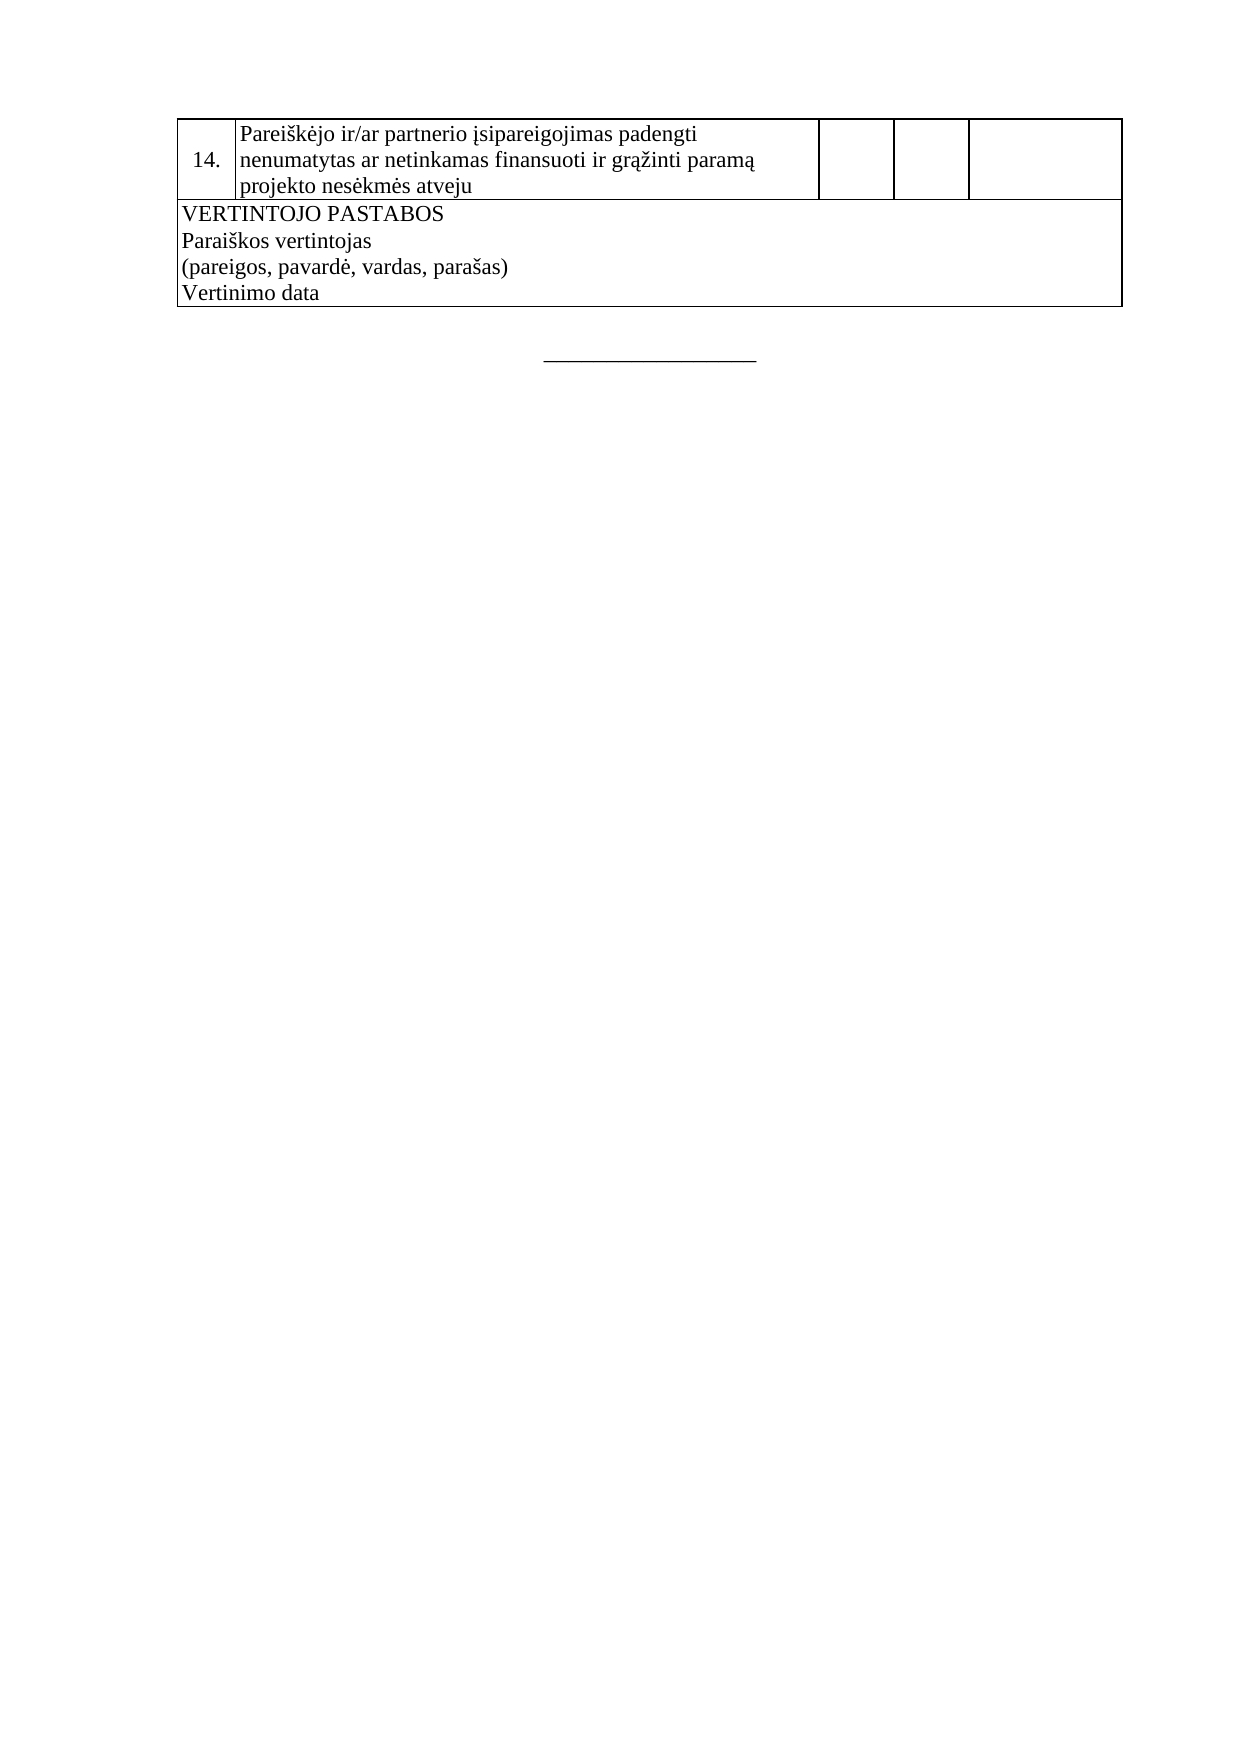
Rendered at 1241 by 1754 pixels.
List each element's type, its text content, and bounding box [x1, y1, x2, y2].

table_cell 14. [178, 120, 235, 199]
table_cell [820, 120, 893, 199]
table_cell [895, 120, 968, 199]
text _________________ [177, 336, 1122, 365]
table_cell Pareiškėjo ir/ar partnerio įsipareigojimas padengti nenumatytas ar netinkamas finansuoti ir grąžinti paramą projekto nesėkmės atveju [236, 120, 818, 199]
table_cell [970, 120, 1121, 199]
table_cell VERTINTOJO PASTABOS Paraiškos vertintojas (pareigos, pavardė, vardas, parašas) Vertinimo data [178, 200, 1121, 306]
